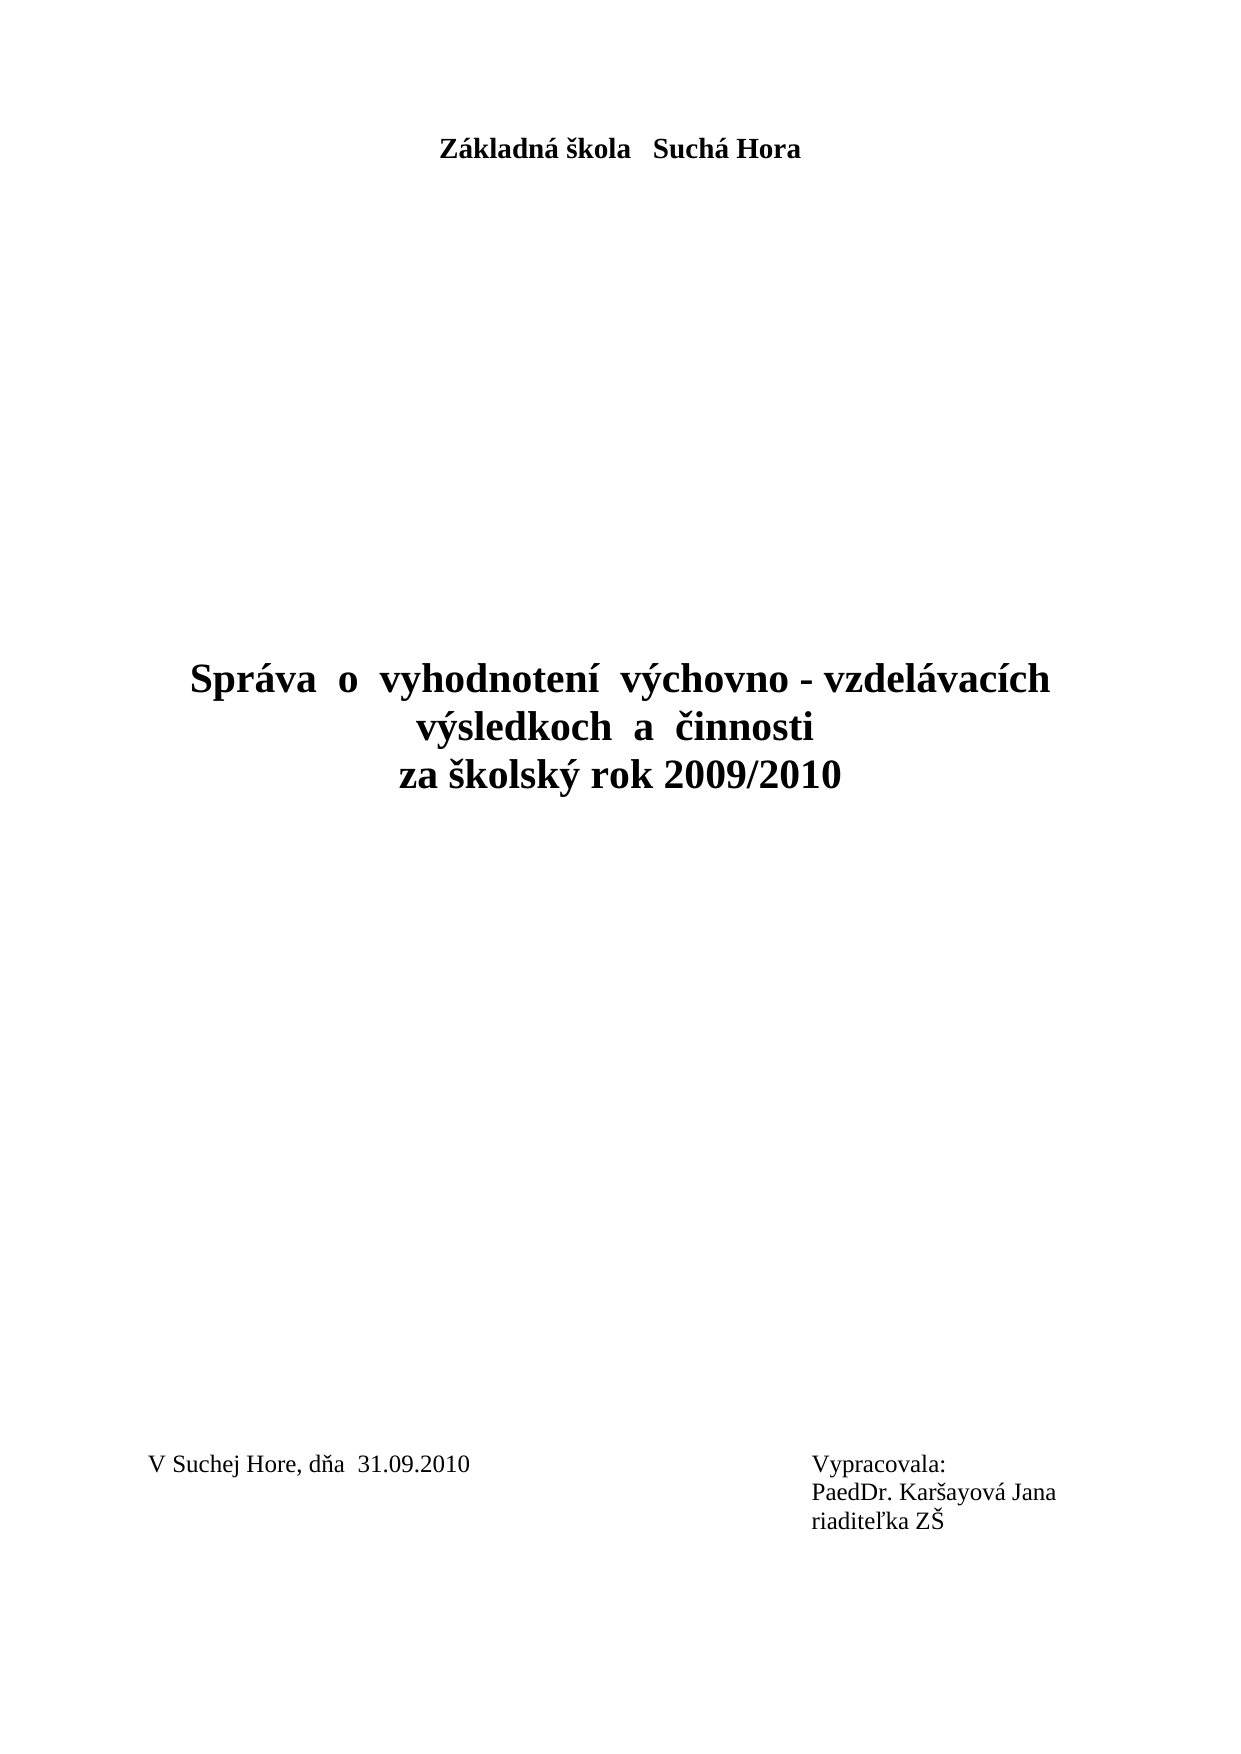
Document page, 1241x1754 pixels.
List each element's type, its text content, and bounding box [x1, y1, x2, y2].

text PaedDr. Karšayová Jana [148, 1477, 1092, 1506]
text Správa o vyhodnotení výchovno - vzdelávacích výsledkoch a činnosti [148, 653, 1092, 749]
text V Suchej Hore, dňa 31.09.2010 Vypracovala: [148, 1449, 1092, 1477]
title Základná škola Suchá Hora [148, 131, 1092, 164]
text za školský rok 2009/2010 [148, 749, 1092, 797]
text riaditeľka ZŠ [148, 1506, 1092, 1535]
